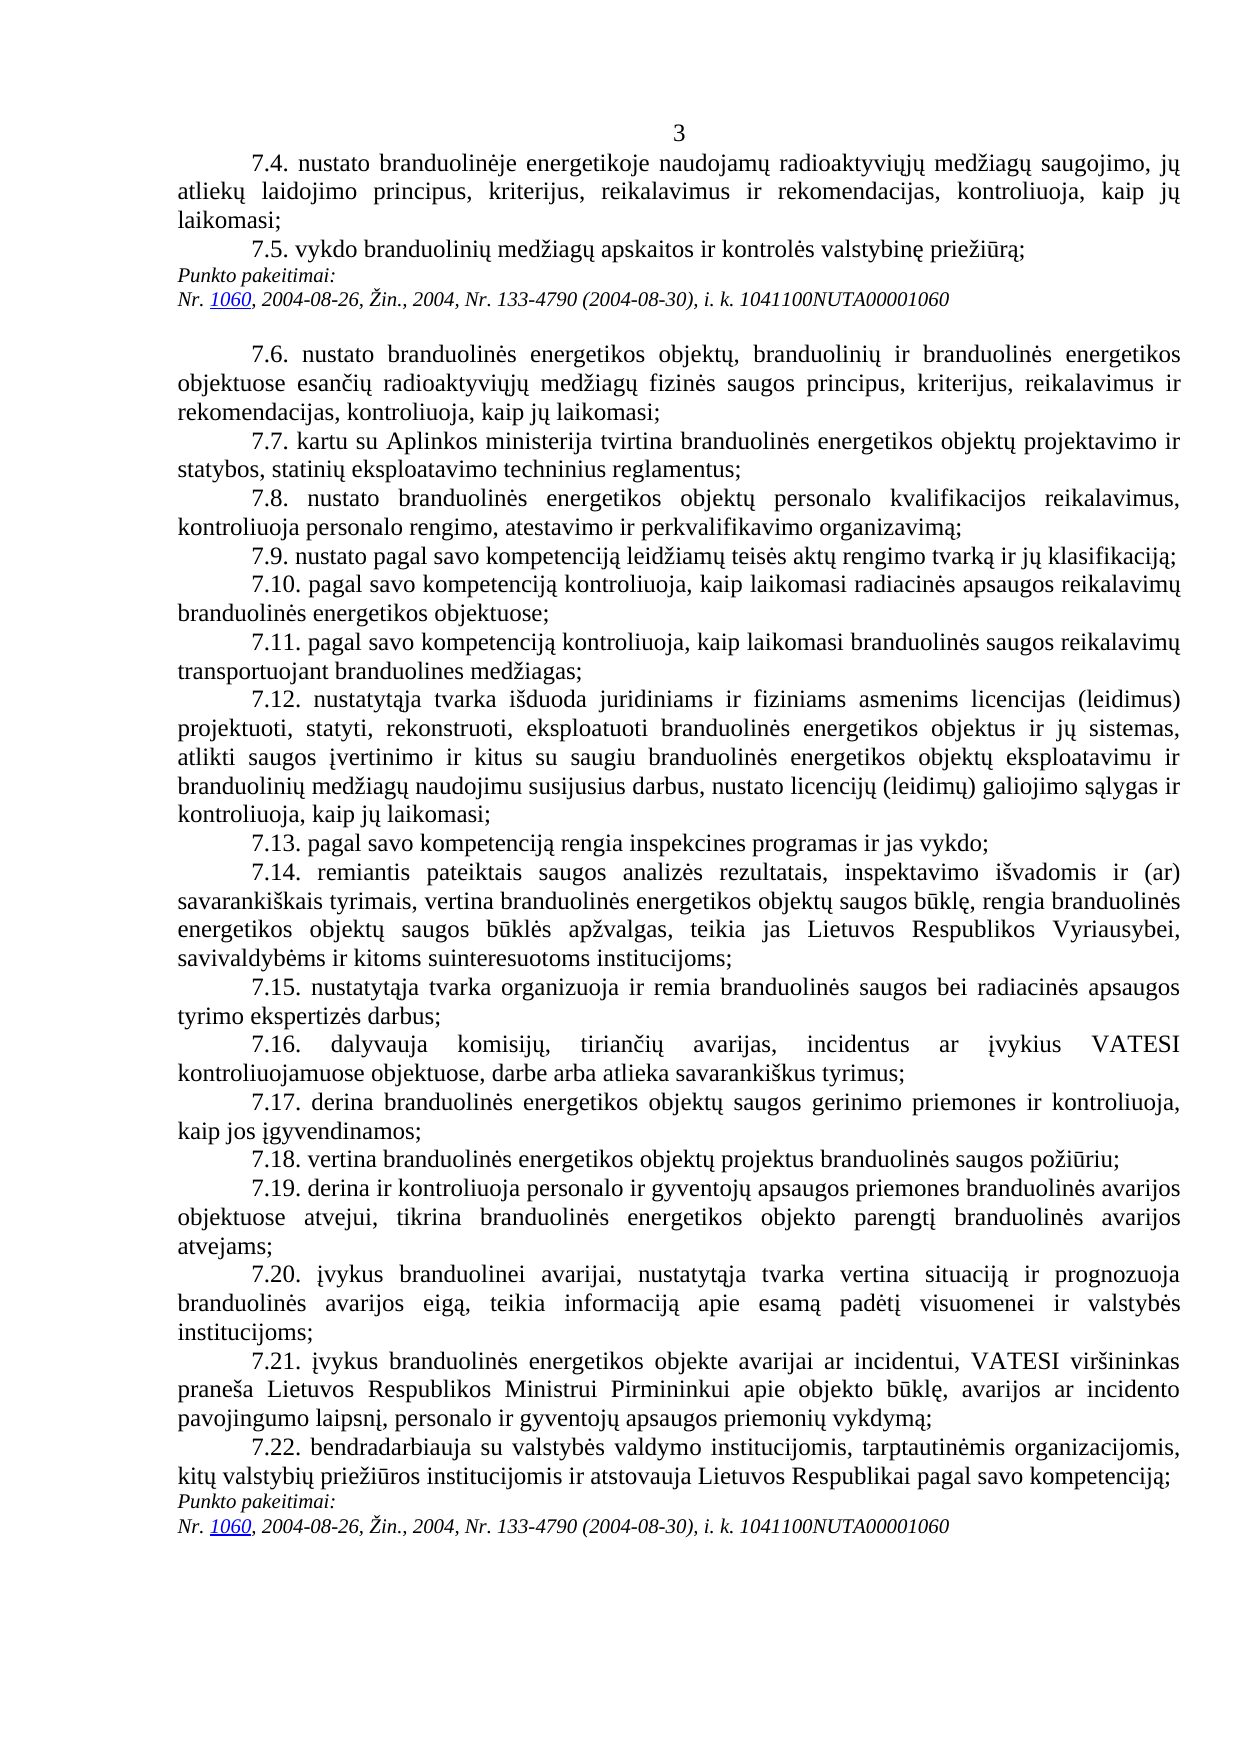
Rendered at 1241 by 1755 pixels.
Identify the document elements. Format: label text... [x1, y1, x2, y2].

text Nr. 1060, 2004-08-26, Žin., 2004, Nr. 133-4790 (2004-08-30), i. k. 1041100NUTA00001060 [177, 287, 1181, 311]
text Punkto pakeitimai: [177, 263, 1181, 287]
text 7.4. nustato branduolinėje energetikoje naudojamų radioaktyviųjų medžiagų saugojimo, jų atliekų laidojimo principus, kriterijus, reikalavimus ir rekomendacijas, kontroliuoja, kaip jų laikomasi; [177, 148, 1181, 234]
text 7.14. remiantis pateiktais saugos analizės rezultatais, inspektavimo išvadomis ir (ar) savarankiškais tyrimais, vertina branduolinės energetikos objektų saugos būklę, rengia branduolinės energetikos objektų saugos būklės apžvalgas, teikia jas Lietuvos Respublikos Vyriausybei, savivaldybėms ir kitoms suinteresuotoms institucijoms; [177, 857, 1181, 972]
text 7.19. derina ir kontroliuoja personalo ir gyventojų apsaugos priemones branduolinės avarijos objektuose atvejui, tikrina branduolinės energetikos objekto parengtį branduolinės avarijos atvejams; [177, 1173, 1181, 1259]
text 7.9. nustato pagal savo kompetenciją leidžiamų teisės aktų rengimo tvarką ir jų klasifikaciją; [177, 541, 1181, 569]
text 7.13. pagal savo kompetenciją rengia inspekcines programas ir jas vykdo; [177, 828, 1181, 857]
text 7.7. kartu su Aplinkos ministerija tvirtina branduolinės energetikos objektų projektavimo ir statybos, statinių eksploatavimo techninius reglamentus; [177, 426, 1181, 483]
text 7.16. dalyvauja komisijų, tiriančių avarijas, incidentus ar įvykius VATESI kontroliuojamuose objektuose, darbe arba atlieka savarankiškus tyrimus; [177, 1029, 1181, 1087]
text 7.20. įvykus branduolinei avarijai, nustatytąja tvarka vertina situaciją ir prognozuoja branduolinės avarijos eigą, teikia informaciją apie esamą padėtį visuomenei ir valstybės institucijoms; [177, 1259, 1181, 1346]
text 7.17. derina branduolinės energetikos objektų saugos gerinimo priemones ir kontroliuoja, kaip jos įgyvendinamos; [177, 1087, 1181, 1144]
text 7.11. pagal savo kompetenciją kontroliuoja, kaip laikomasi branduolinės saugos reikalavimų transportuojant branduolines medžiagas; [177, 627, 1181, 684]
text 7.12. nustatytąja tvarka išduoda juridiniams ir fiziniams asmenims licencijas (leidimus) projektuoti, statyti, rekonstruoti, eksploatuoti branduolinės energetikos objektus ir jų sistemas, atlikti saugos įvertinimo ir kitus su saugiu branduolinės energetikos objektų eksploatavimu ir branduolinių medžiagų naudojimu susijusius darbus, nustato licencijų (leidimų) galiojimo sąlygas ir kontroliuoja, kaip jų laikomasi; [177, 684, 1181, 828]
text 7.21. įvykus branduolinės energetikos objekte avarijai ar incidentui, VATESI viršininkas praneša Lietuvos Respublikos Ministrui Pirmininkui apie objekto būklę, avarijos ar incidento pavojingumo laipsnį, personalo ir gyventojų apsaugos priemonių vykdymą; [177, 1346, 1181, 1432]
text 7.6. nustato branduolinės energetikos objektų, branduolinių ir branduolinės energetikos objektuose esančių radioaktyviųjų medžiagų fizinės saugos principus, kriterijus, reikalavimus ir rekomendacijas, kontroliuoja, kaip jų laikomasi; [177, 339, 1181, 426]
text Punkto pakeitimai: [177, 1489, 1181, 1513]
text Nr. 1060, 2004-08-26, Žin., 2004, Nr. 133-4790 (2004-08-30), i. k. 1041100NUTA00001060 [177, 1513, 1181, 1538]
text 7.18. vertina branduolinės energetikos objektų projektus branduolinės saugos požiūriu; [177, 1144, 1181, 1173]
text 7.8. nustato branduolinės energetikos objektų personalo kvalifikacijos reikalavimus, kontroliuoja personalo rengimo, atestavimo ir perkvalifikavimo organizavimą; [177, 483, 1181, 541]
text 7.22. bendradarbiauja su valstybės valdymo institucijomis, tarptautinėmis organizacijomis, kitų valstybių priežiūros institucijomis ir atstovauja Lietuvos Respublikai pagal savo kompetenciją; [177, 1432, 1181, 1489]
text 7.5. vykdo branduolinių medžiagų apskaitos ir kontrolės valstybinę priežiūrą; [177, 234, 1181, 263]
text 7.15. nustatytąja tvarka organizuoja ir remia branduolinės saugos bei radiacinės apsaugos tyrimo ekspertizės darbus; [177, 972, 1181, 1029]
text 7.10. pagal savo kompetenciją kontroliuoja, kaip laikomasi radiacinės apsaugos reikalavimų branduolinės energetikos objektuose; [177, 569, 1181, 627]
